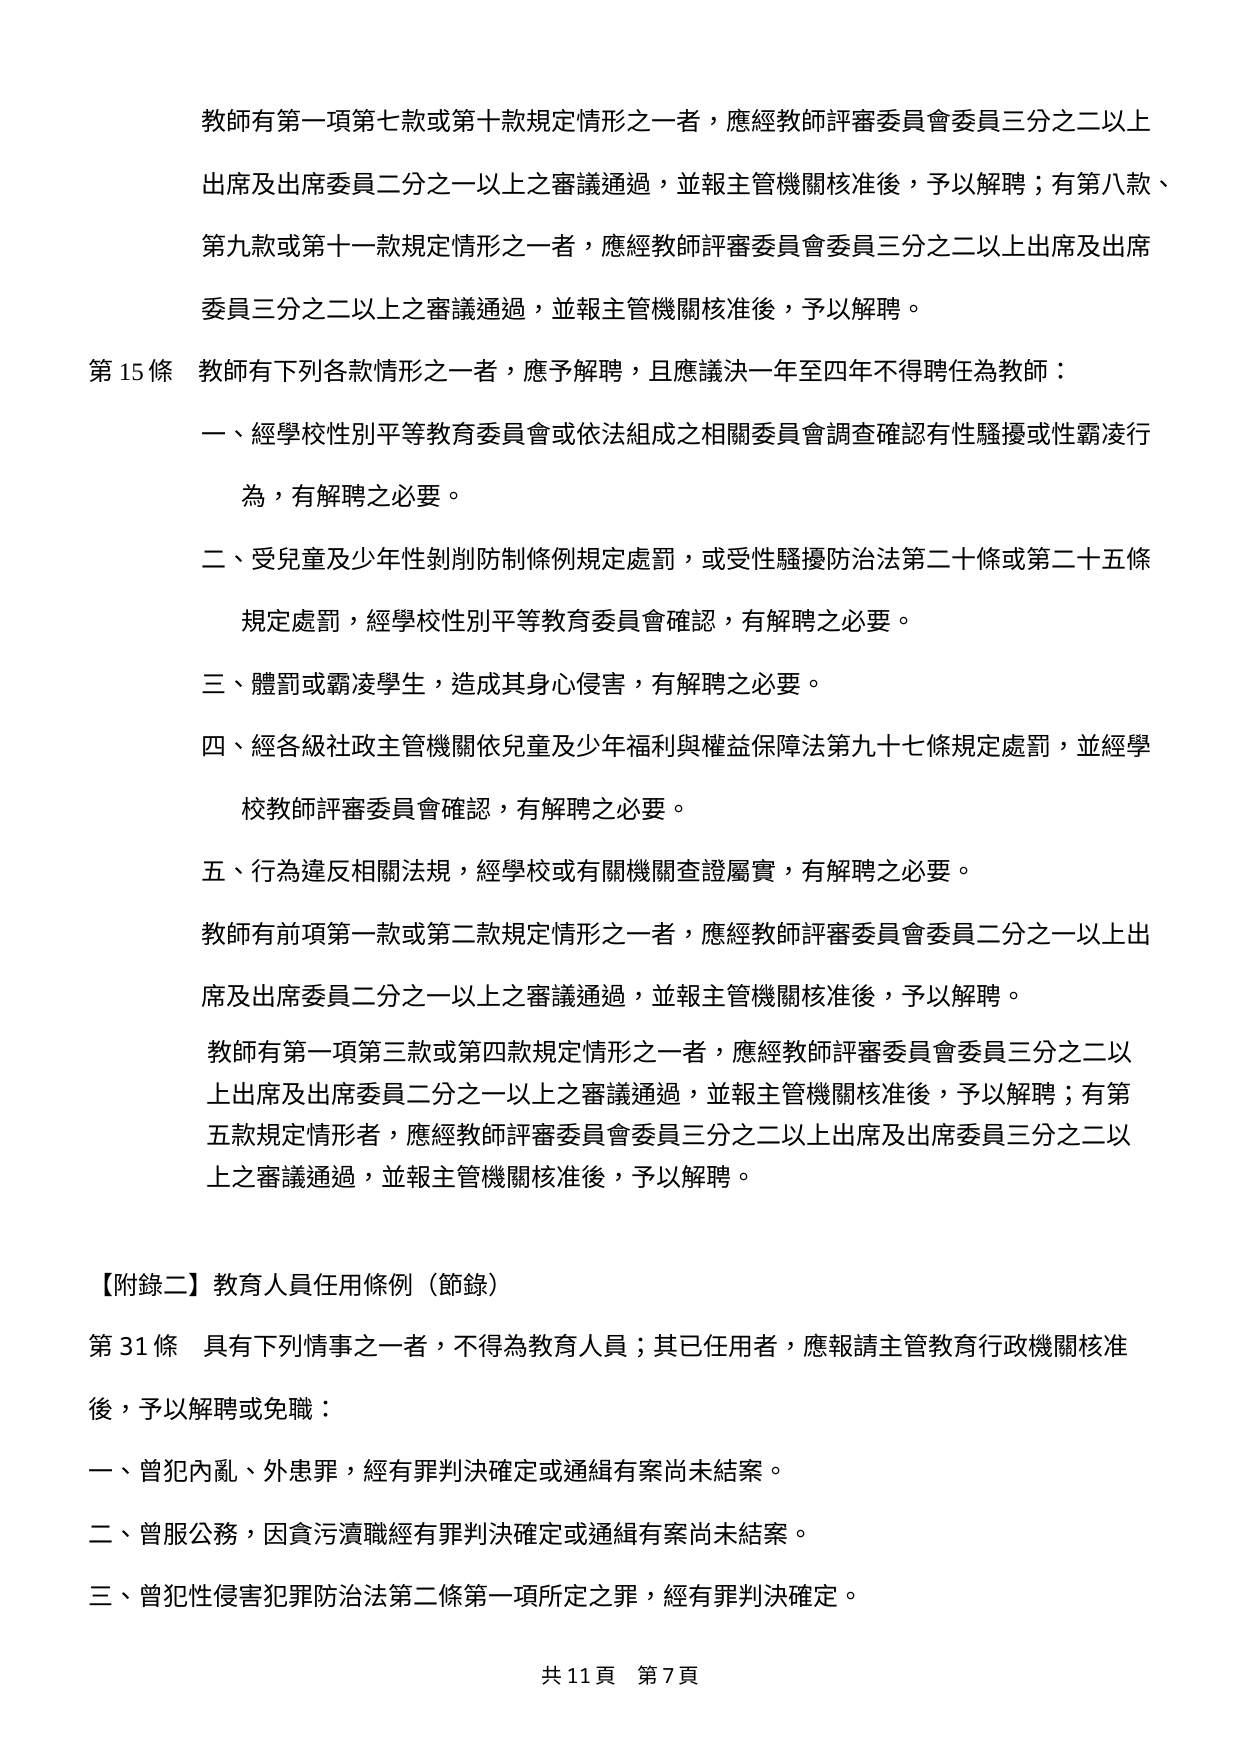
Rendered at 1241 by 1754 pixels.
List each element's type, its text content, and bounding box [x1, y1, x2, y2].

text 教師有第一項第七款或第十款規定情形之一者，應經教師評審委員會委員三分之二以上出席及出席委員二分之一以上之審議通過，並報主管機關核准後，予以解聘；有第八款、第九款或第十一款規定情形之一者，應經教師評審委員會委員三分之二以上出席及出席委員三分之二以上之審議通過，並報主管機關核准後，予以解聘。 [201, 78, 1152, 328]
text 三、曾犯性侵害犯罪防治法第二條第一項所定之罪，經有罪判決確定。 [89, 1553, 1152, 1616]
text 教師有第一項第三款或第四款規定情形之一者，應經教師評審委員會委員三分之二以上出席及出席委員二分之一以上之審議通過，並報主管機關核准後，予以解聘；有第五款規定情形者，應經教師評審委員會委員三分之二以上出席及出席委員三分之二以上之審議通過，並報主管機關核准後，予以解聘。 [207, 1028, 1152, 1195]
text 一、經學校性別平等教育委員會或依法組成之相關委員會調查確認有性騷擾或性霸凌行為，有解聘之必要。 [201, 391, 1152, 516]
text 二、受兒童及少年性剝削防制條例規定處罰，或受性騷擾防治法第二十條或第二十五條規定處罰，經學校性別平等教育委員會確認，有解聘之必要。 [201, 516, 1152, 641]
text 三、體罰或霸凌學生，造成其身心侵害，有解聘之必要。 [201, 641, 1152, 703]
text 五、行為違反相關法規，經學校或有關機關查證屬實，有解聘之必要。 [201, 828, 1152, 891]
text 第31條 具有下列情事之一者，不得為教育人員；其已任用者，應報請主管教育行政機關核准後，予以解聘或免職： [89, 1303, 1152, 1428]
text 教師有前項第一款或第二款規定情形之一者，應經教師評審委員會委員二分之一以上出席及出席委員二分之一以上之審議通過，並報主管機關核准後，予以解聘。 [201, 891, 1152, 1016]
text 二、曾服公務，因貪污瀆職經有罪判決確定或通緝有案尚未結案。 [89, 1491, 1152, 1553]
text 一、曾犯內亂、外患罪，經有罪判決確定或通緝有案尚未結案。 [89, 1428, 1152, 1491]
text 【附錄二】教育人員任用條例（節錄） [89, 1261, 1152, 1303]
text 四、經各級社政主管機關依兒童及少年福利與權益保障法第九十七條規定處罰，並經學校教師評審委員會確認，有解聘之必要。 [201, 703, 1152, 828]
text 第15條 教師有下列各款情形之一者，應予解聘，且應議決一年至四年不得聘任為教師： [89, 328, 1152, 391]
